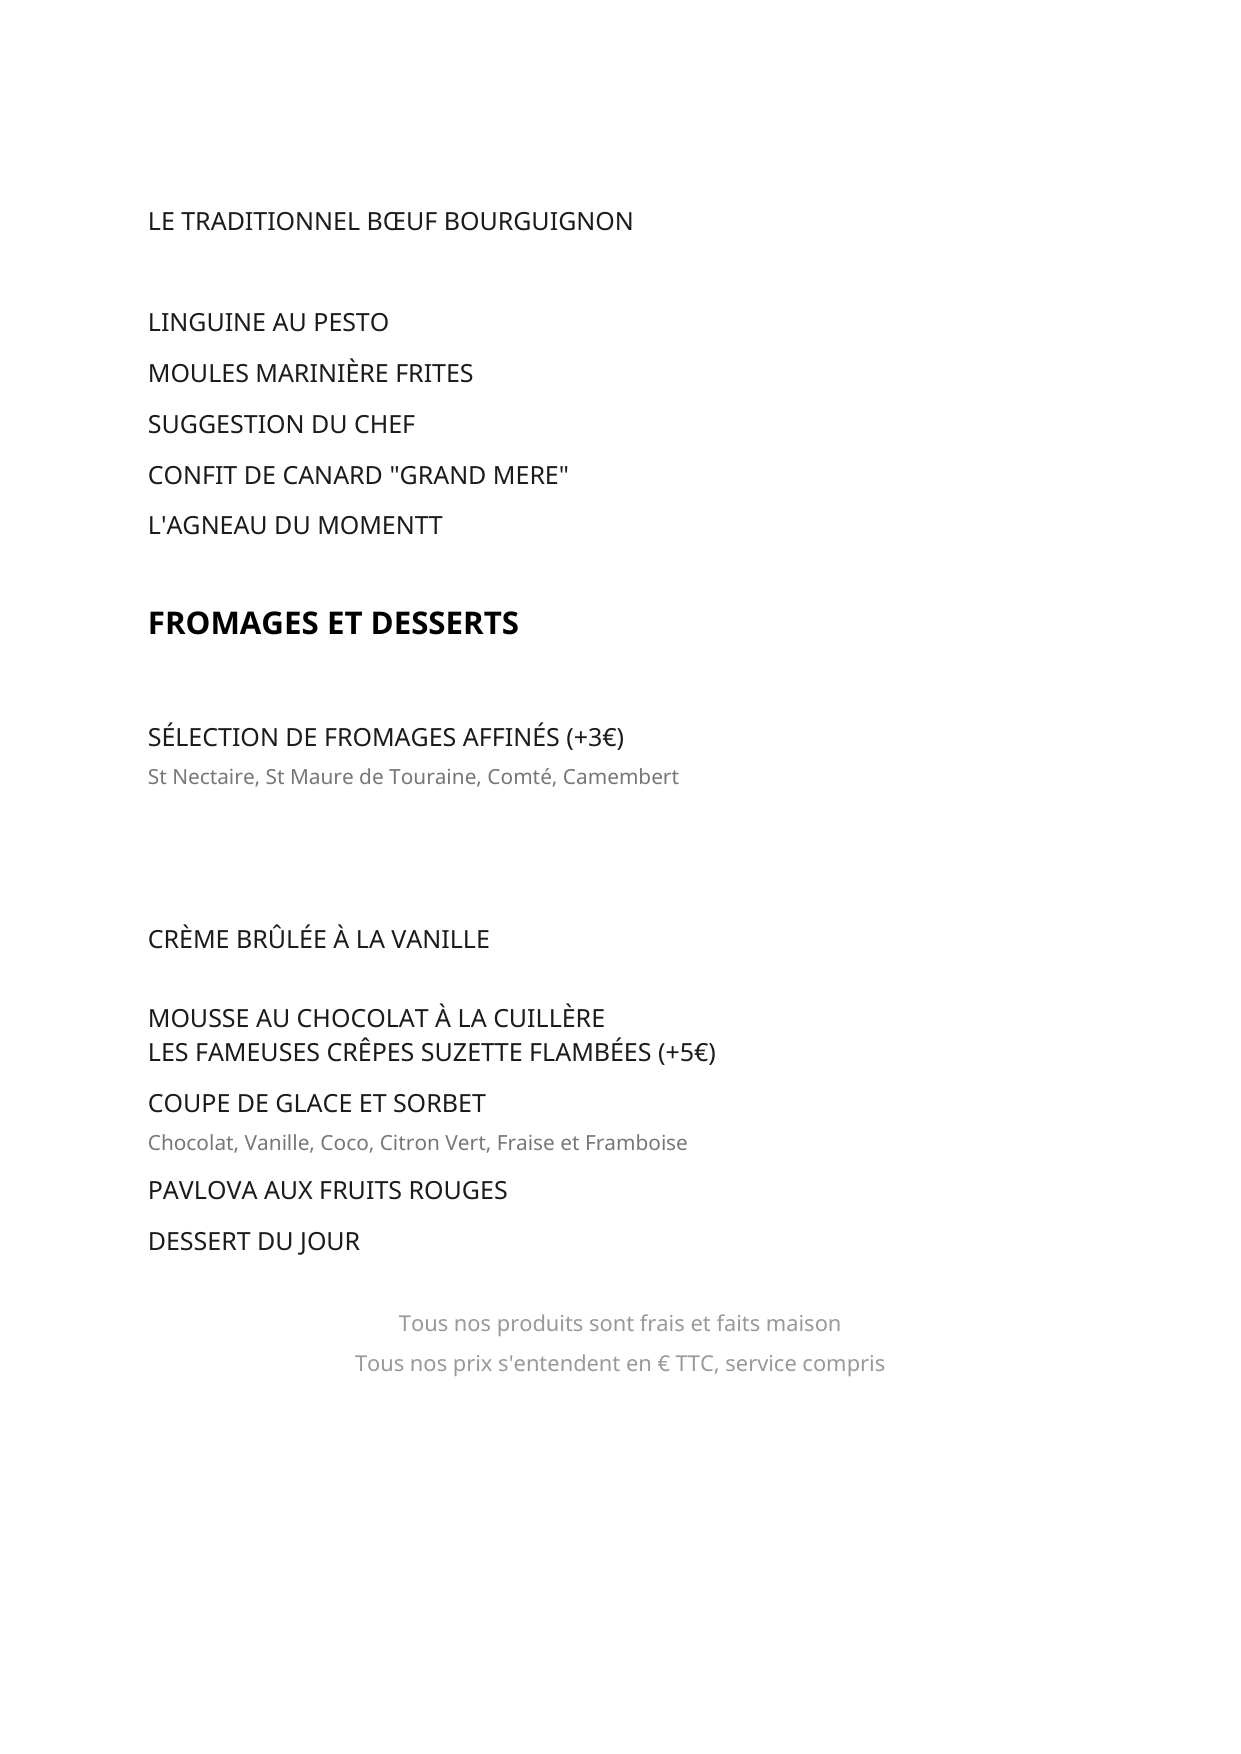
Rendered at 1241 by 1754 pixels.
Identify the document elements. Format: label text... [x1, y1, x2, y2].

subtitle L'AGNEAU DU MOMENTT [148, 508, 1093, 542]
text Chocolat, Vanille, Coco, Citron Vert, Fraise et Framboise [148, 1128, 1093, 1156]
subtitle LES FAMEUSES CRÊPES SUZETTE FLAMBÉES (+5€) [148, 1035, 1093, 1069]
subtitle COUPE DE GLACE ET SORBET [148, 1086, 1093, 1120]
subtitle SÉLECTION DE FROMAGES AFFINÉS (+3€) [148, 720, 1093, 754]
subtitle LE TRADITIONNEL BŒUF BOURGUIGNON [148, 204, 1093, 238]
subtitle LINGUINE AU PESTO [148, 305, 1093, 339]
subtitle CONFIT DE CANARD "GRAND MERE" [148, 457, 1093, 491]
text Tous nos produits sont frais et faits maison Tous nos prix s'entendent en € TTC, service compris [148, 1298, 1093, 1378]
subtitle FROMAGES ET DESSERTS [148, 601, 1093, 644]
subtitle MOULES MARINIÈRE FRITES [148, 356, 1093, 390]
subtitle CRÈME BRÛLÉE À LA VANILLE [148, 922, 1093, 956]
text St Nectaire, St Maure de Touraine, Comté, Camembert [148, 762, 1093, 790]
subtitle DESSERT DU JOUR [148, 1223, 1093, 1257]
text MOUSSE AU CHOCOLAT À LA CUILLÈRE [148, 1001, 1093, 1035]
subtitle SUGGESTION DU CHEF [148, 407, 1093, 441]
subtitle PAVLOVA AUX FRUITS ROUGES [148, 1173, 1093, 1207]
